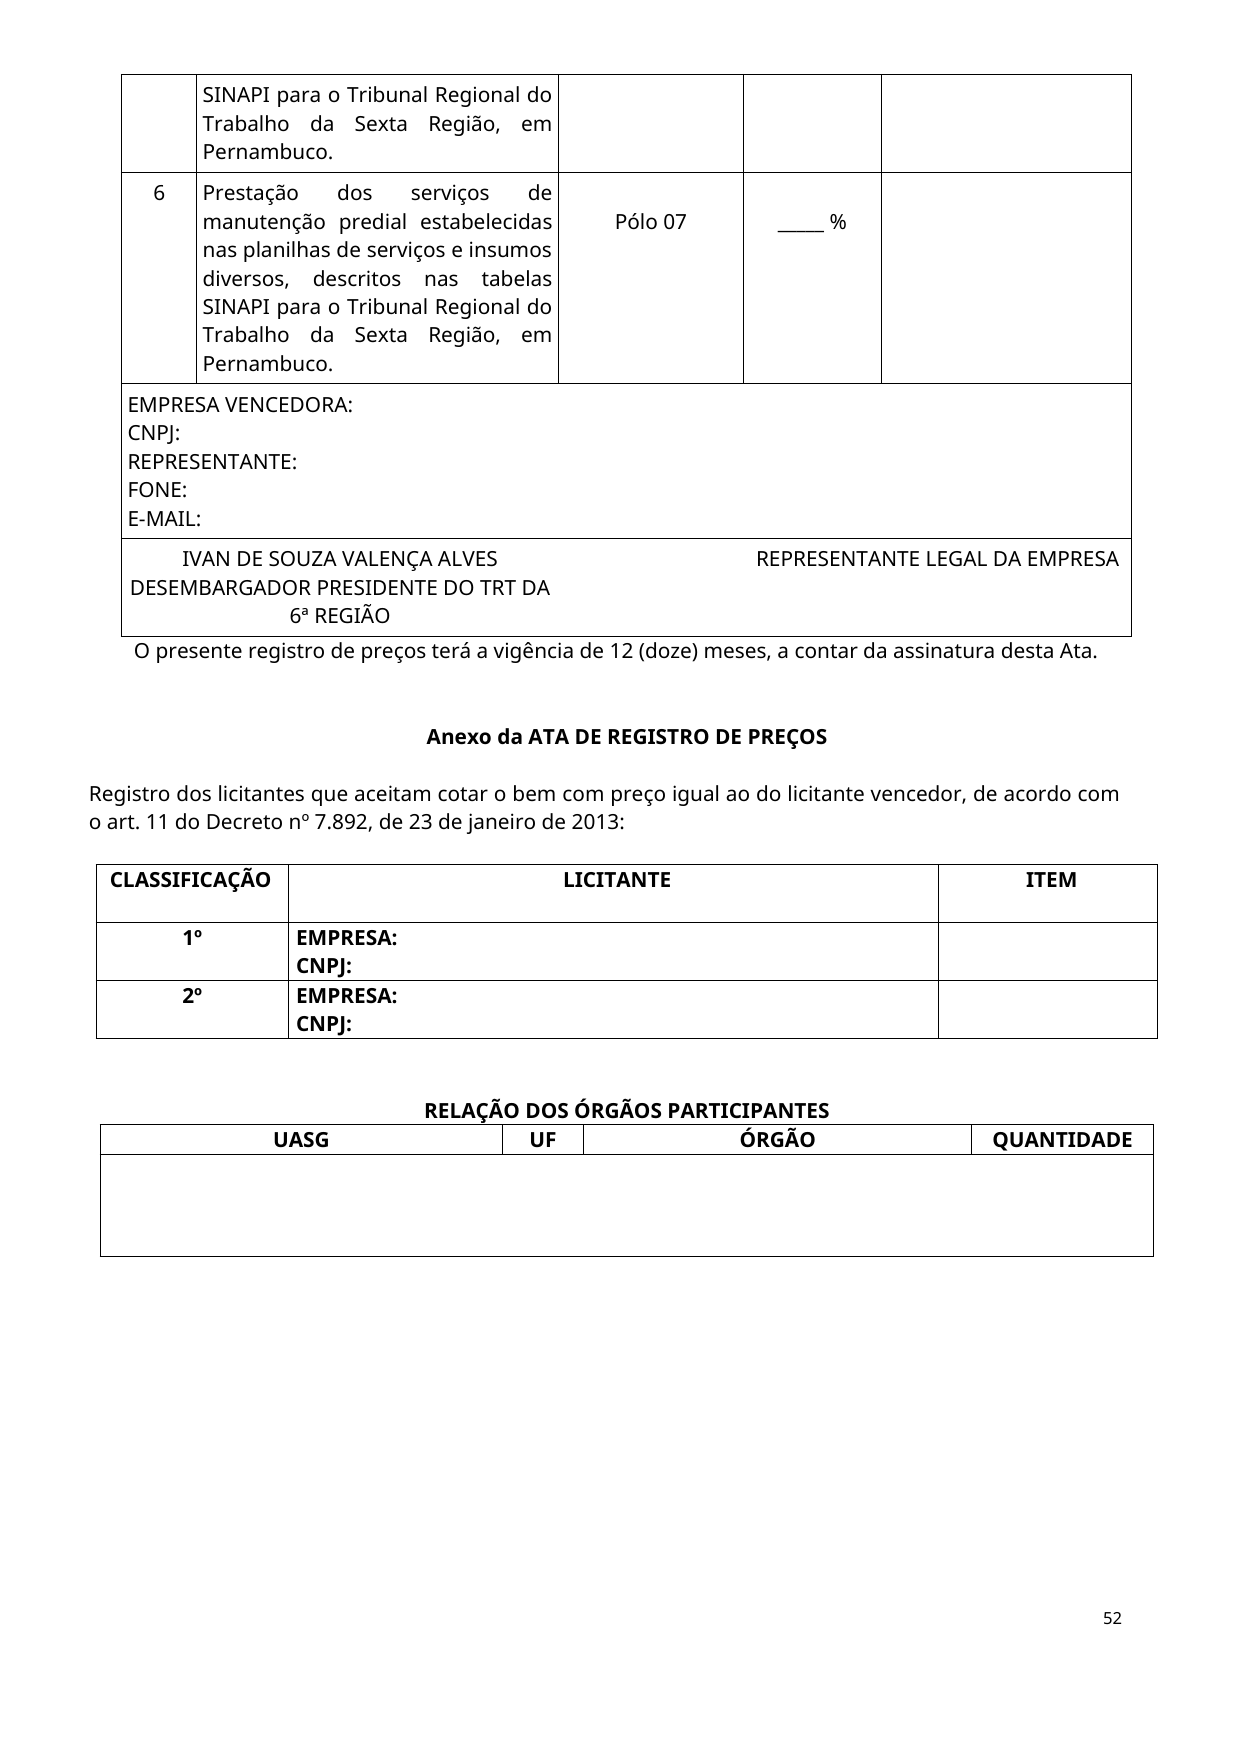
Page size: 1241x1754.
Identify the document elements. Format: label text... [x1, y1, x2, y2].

table_header CLASSIFICAÇÃO [97, 865, 288, 922]
table_cell SINAPI para o Tribunal Regional do Trabalho da Sexta Região, em Pernambuco. [197, 75, 558, 172]
table_header UASG [101, 1125, 502, 1154]
table_cell [558, 539, 743, 636]
table_header UF [503, 1125, 583, 1154]
table_cell Pólo 07 [559, 173, 743, 383]
table_cell [744, 75, 881, 172]
table_cell REPRESENTANTE LEGAL DA EMPRESA [743, 539, 1131, 636]
table_cell EMPRESA: CNPJ: [289, 981, 938, 1038]
table_cell 1º [97, 923, 288, 980]
text O presente registro de preços terá a vigência de 12 (doze) meses, a contar da assinatura desta Ata. [134, 637, 1119, 665]
table_cell EMPRESA: CNPJ: [289, 923, 938, 980]
table_header LICITANTE [289, 865, 938, 922]
text Anexo da ATA DE REGISTRO DE PREÇOS [131, 722, 1122, 750]
table_header ITEM [939, 865, 1157, 922]
table_cell [882, 173, 1131, 383]
table_cell IVAN DE SOUZA VALENÇA ALVES DESEMBARGADOR PRESIDENTE DO TRT DA 6ª REGIÃO [122, 539, 558, 636]
table_cell [559, 75, 743, 172]
table_cell [101, 1155, 1153, 1256]
table_header QUANTIDADE [972, 1125, 1153, 1154]
table_cell 2º [97, 981, 288, 1038]
text RELAÇÃO DOS ÓRGÃOS PARTICIPANTES [131, 1096, 1122, 1124]
table_cell _____ % [744, 173, 881, 383]
table_header ÓRGÃO [584, 1125, 971, 1154]
table_cell [939, 923, 1157, 980]
table_cell 6 [122, 173, 196, 383]
table_cell [939, 981, 1157, 1038]
table_cell [122, 75, 196, 172]
table_cell Prestação dos serviços de manutenção predial estabelecidas nas planilhas de serviços e insumos diversos, descritos nas tabelas SINAPI para o Tribunal Regional do Trabalho da Sexta Região, em Pernambuco. [197, 173, 558, 383]
table_cell [882, 75, 1131, 172]
table_cell EMPRESA VENCEDORA: CNPJ: REPRESENTANTE: FONE: E-MAIL: [122, 384, 1131, 538]
text Registro dos licitantes que aceitam cotar o bem com preço igual ao do licitante vencedor, de acordo com o art. 11 do Decreto nº 7.892, de 23 de janeiro de 2013: [89, 779, 1122, 836]
